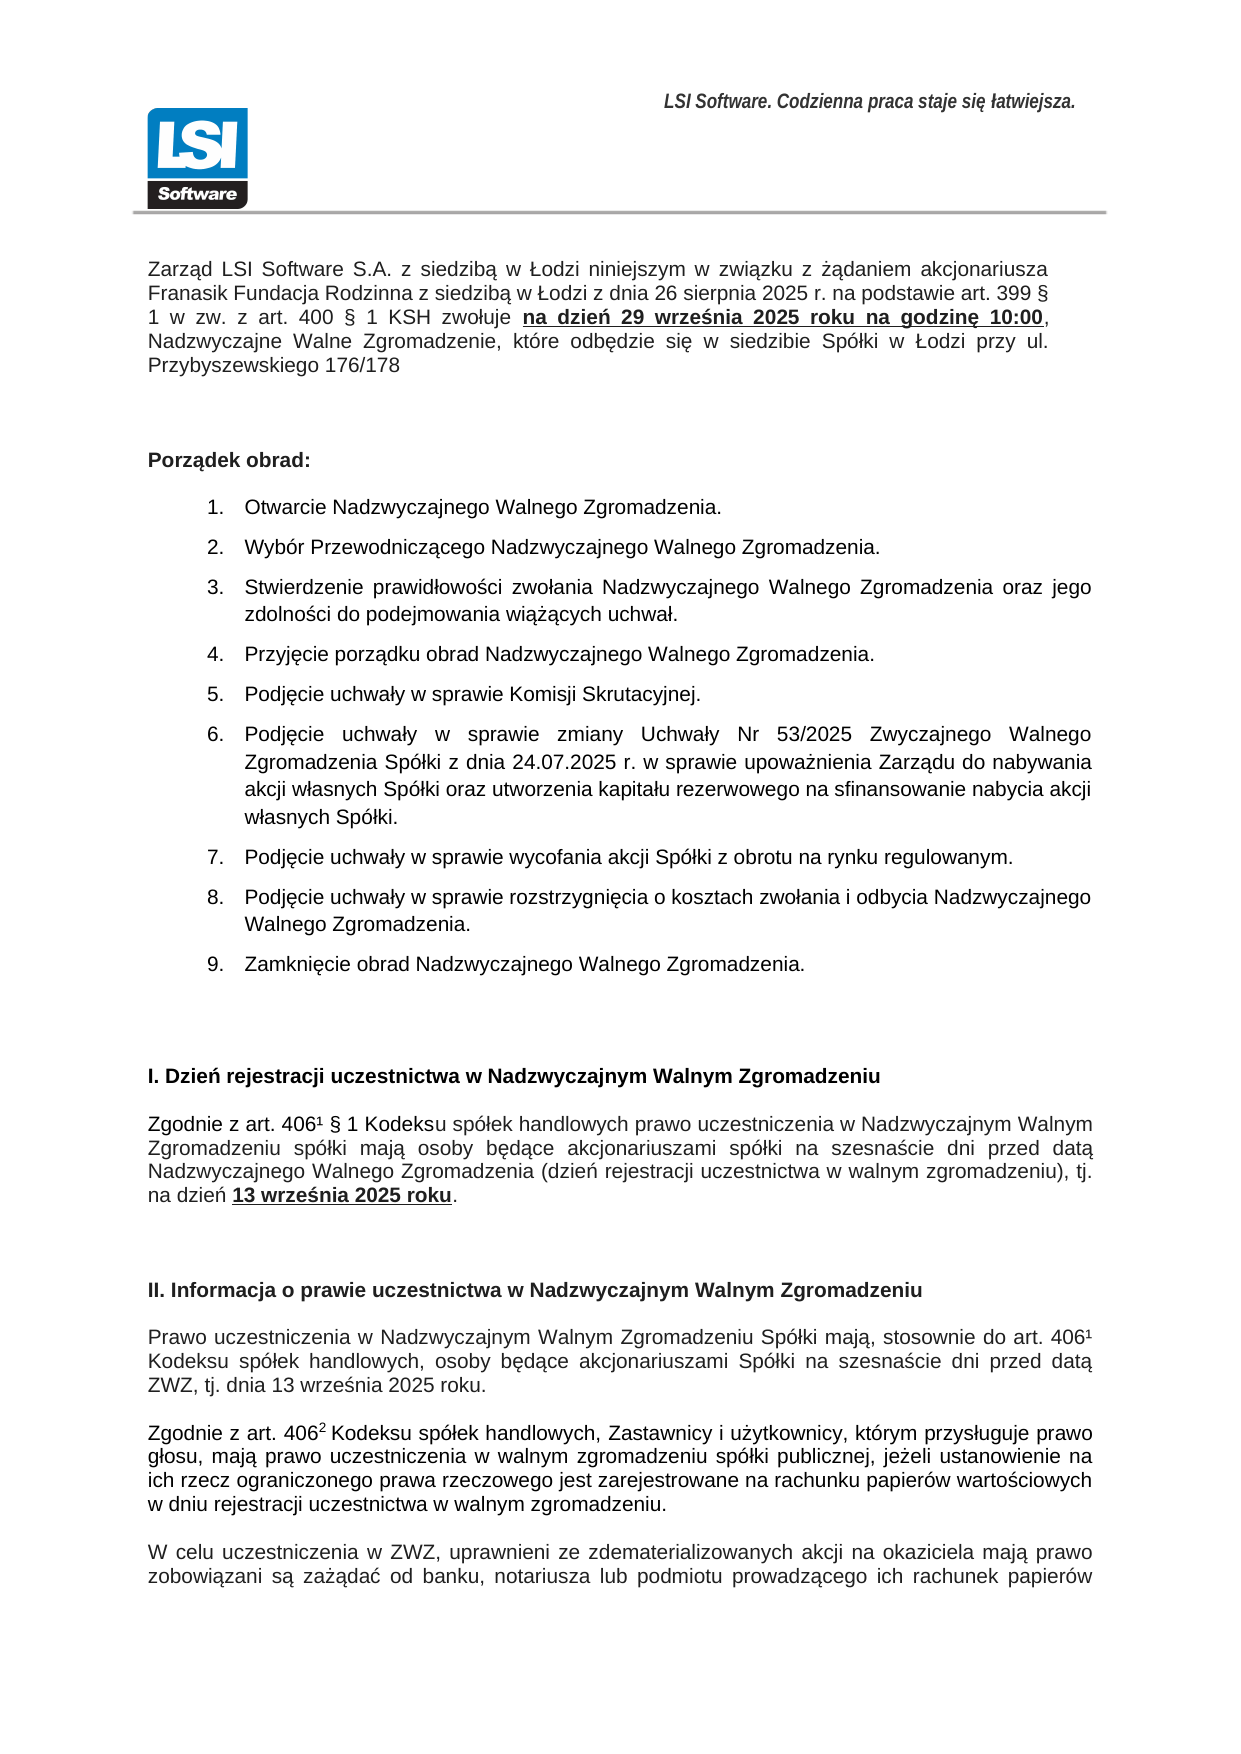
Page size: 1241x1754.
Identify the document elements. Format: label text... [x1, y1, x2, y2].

text W celu uczestniczenia w ZWZ, uprawnieni ze zdematerializowanych akcji na okaziciela mają prawo zobowiązani są zażądać od banku, notariusza lub podmiotu prowadzącego ich rachunek papierów [148, 1539, 1094, 1587]
list Wybór Przewodniczącego Nadzwyczajnego Walnego Zgromadzenia. [207, 535, 1093, 559]
list Podjęcie uchwały w sprawie rozstrzygnięcia o kosztach zwołania i odbycia Nadzwyczajnego Walnego Zgromadzenia. [207, 885, 1093, 936]
list Podjęcie uchwały w sprawie zmiany Uchwały Nr 53/2025 Zwyczajnego Walnego Zgromadzenia Spółki z dnia 24.07.2025 r. w sprawie upoważnienia Zarządu do nabywania akcji własnych Spółki oraz utworzenia kapitału rezerwowego na sfinansowanie nabycia akcji własnych Spółki. [207, 722, 1093, 829]
text Prawo uczestniczenia w Nadzwyczajnym Walnym Zgromadzeniu Spółki mają, stosownie do art. 406¹ Kodeksu spółek handlowych, osoby będące akcjonariuszami Spółki na szesnaście dni przed datą ZWZ, tj. dnia 13 września 2025 roku. [148, 1325, 1094, 1397]
subtitle I. Dzień rejestracji uczestnictwa w Nadzwyczajnym Walnym Zgromadzeniu [148, 1064, 1094, 1088]
text Zarząd LSI Software S.A. z siedzibą w Łodzi niniejszym w związku z żądaniem akcjonariusza Franasik Fundacja Rodzinna z siedzibą w Łodzi z dnia 26 sierpnia 2025 r. na podstawie art. 399 § 1 w zw. z art. 400 § 1 KSH zwołuje na dzień 29 września 2025 roku na godzinę 10:00, Nadzwyczajne Walne Zgromadzenie, które odbędzie się w siedzibie Spółki w Łodzi przy ul. Przybyszewskiego 176/178 [148, 257, 1049, 377]
list Otwarcie Nadzwyczajnego Walnego Zgromadzenia. [207, 495, 1093, 519]
text Porządek obrad: [148, 447, 1049, 471]
list Przyjęcie porządku obrad Nadzwyczajnego Walnego Zgromadzenia. [207, 642, 1093, 666]
list Podjęcie uchwały w sprawie Komisji Skrutacyjnej. [207, 682, 1093, 706]
list Podjęcie uchwały w sprawie wycofania akcji Spółki z obrotu na rynku regulowanym. [207, 845, 1093, 869]
list Stwierdzenie prawidłowości zwołania Nadzwyczajnego Walnego Zgromadzenia oraz jego zdolności do podejmowania wiążących uchwał. [207, 575, 1093, 626]
text Zgodnie z art. 406¹ § 1 Kodeksu spółek handlowych prawo uczestniczenia w Nadzwyczajnym Walnym Zgromadzeniu spółki mają osoby będące akcjonariuszami spółki na szesnaście dni przed datą Nadzwyczajnego Walnego Zgromadzenia (dzień rejestracji uczestnictwa w walnym zgromadzeniu), tj. na dzień 13 września 2025 roku. [148, 1111, 1094, 1207]
text Zgodnie z art. 4062 Kodeksu spółek handlowych, Zastawnicy i użytkownicy, którym przysługuje prawo głosu, mają prawo uczestniczenia w walnym zgromadzeniu spółki publicznej, jeżeli ustanowienie na ich rzecz ograniczonego prawa rzeczowego jest zarejestrowane na rachunku papierów wartościowych w dniu rejestracji uczestnictwa w walnym zgromadzeniu. [148, 1420, 1094, 1516]
text II. Informacja o prawie uczestnictwa w Nadzwyczajnym Walnym Zgromadzeniu [148, 1278, 1094, 1302]
list Zamknięcie obrad Nadzwyczajnego Walnego Zgromadzenia. [207, 952, 1093, 976]
